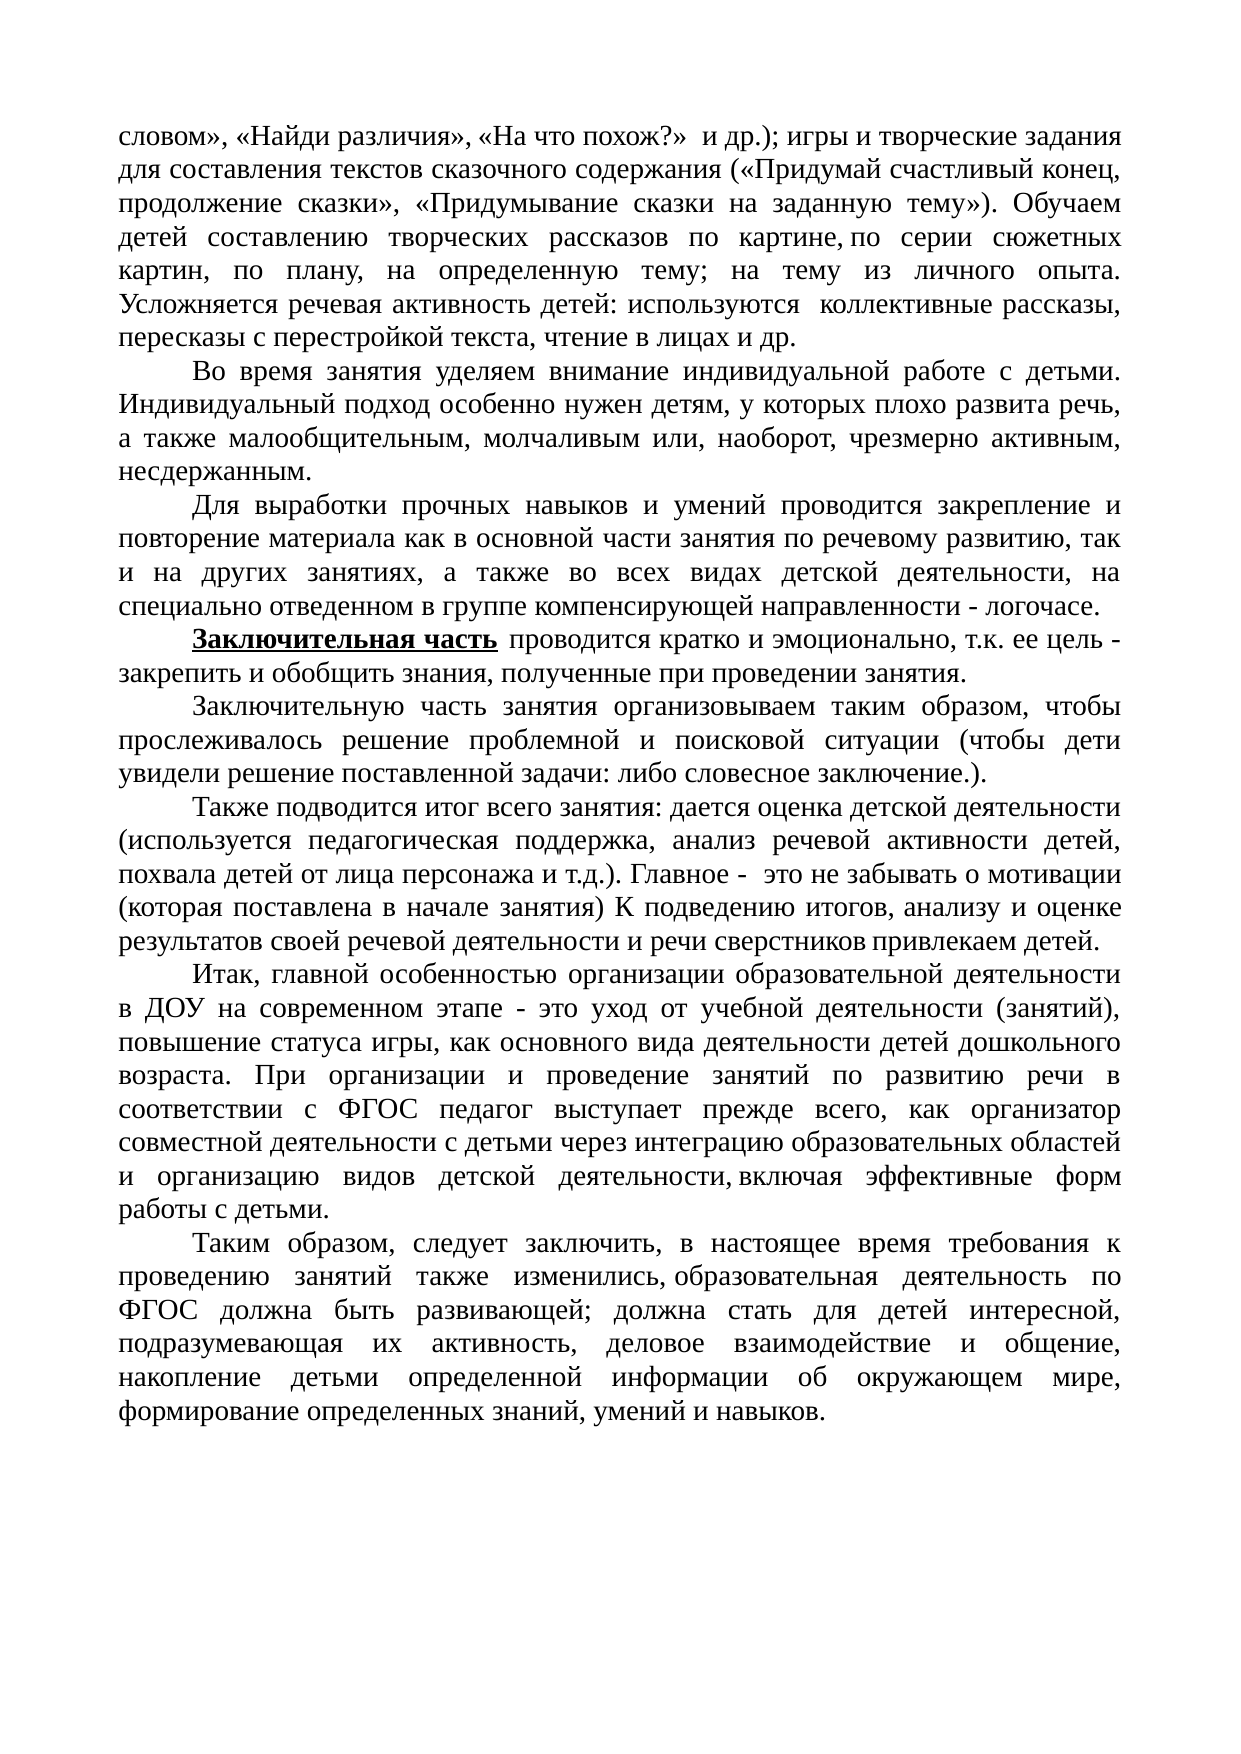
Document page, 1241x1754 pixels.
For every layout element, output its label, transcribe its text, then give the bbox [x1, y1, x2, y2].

text Заключительная часть проводится кратко и эмоционально, т.к. ее цель - закрепить и обобщить знания, полученные при проведении занятия. [118, 621, 1122, 688]
text Заключительную часть занятия организовываем таким образом, чтобы прослеживалось решение проблемной и поисковой ситуации (чтобы дети увидели решение поставленной задачи: либо словесное заключение.). [118, 688, 1122, 789]
text Итак, главной особенностью организации образовательной деятельности в ДОУ на современном этапе - это уход от учебной деятельности (занятий), повышение статуса игры, как основного вида деятельности детей дошкольного возраста. При организации и проведение занятий по развитию речи в соответствии с ФГОС педагог выступает прежде всего, как организатор совместной деятельности с детьми через интеграцию образовательных областей и организацию видов детской деятельности, включая эффективные форм работы с детьми. [118, 957, 1122, 1225]
text Во время занятия уделяем внимание индивидуальной работе с детьми. Индивидуальный подход особенно нужен детям, у которых плохо развита речь, а также малообщительным, молчаливым или, наоборот, чрезмерно активным, несдержанным. [118, 353, 1122, 487]
text Таким образом, следует заключить, в настоящее время требования к проведению занятий также изменились, образовательная деятельность по ФГОС должна быть развивающей; должна стать для детей интересной, подразумевающая их активность, деловое взаимодействие и общение, накопление детьми определенной информации об окружающем мире, формирование определенных знаний, умений и навыков. [118, 1225, 1122, 1426]
text словом», «Найди различия», «На что похож?» и др.); игры и творческие задания для составления текстов сказочного содержания («Придумай счастливый конец, продолжение сказки», «Придумывание сказки на заданную тему»). Обучаем детей составлению творческих рассказов по картине, по серии сюжетных картин, по плану, на определенную тему; на тему из личного опыта. Усложняется речевая активность детей: используются коллективные рассказы, пересказы с перестройкой текста, чтение в лицах и др. [118, 118, 1122, 353]
text Для выработки прочных навыков и умений проводится закрепление и повторение материала как в основной части занятия по речевому развитию, так и на других занятиях, а также во всех видах детской деятельности, на специально отведенном в группе компенсирующей направленности - логочасе. [118, 487, 1122, 621]
text Также подводится итог всего занятия: дается оценка детской деятельности (используется педагогическая поддержка, анализ речевой активности детей, похвала детей от лица персонажа и т.д.). Главное - это не забывать о мотивации (которая поставлена в начале занятия) К подведению итогов, анализу и оценке результатов своей речевой деятельности и речи сверстников привлекаем детей. [118, 789, 1122, 957]
